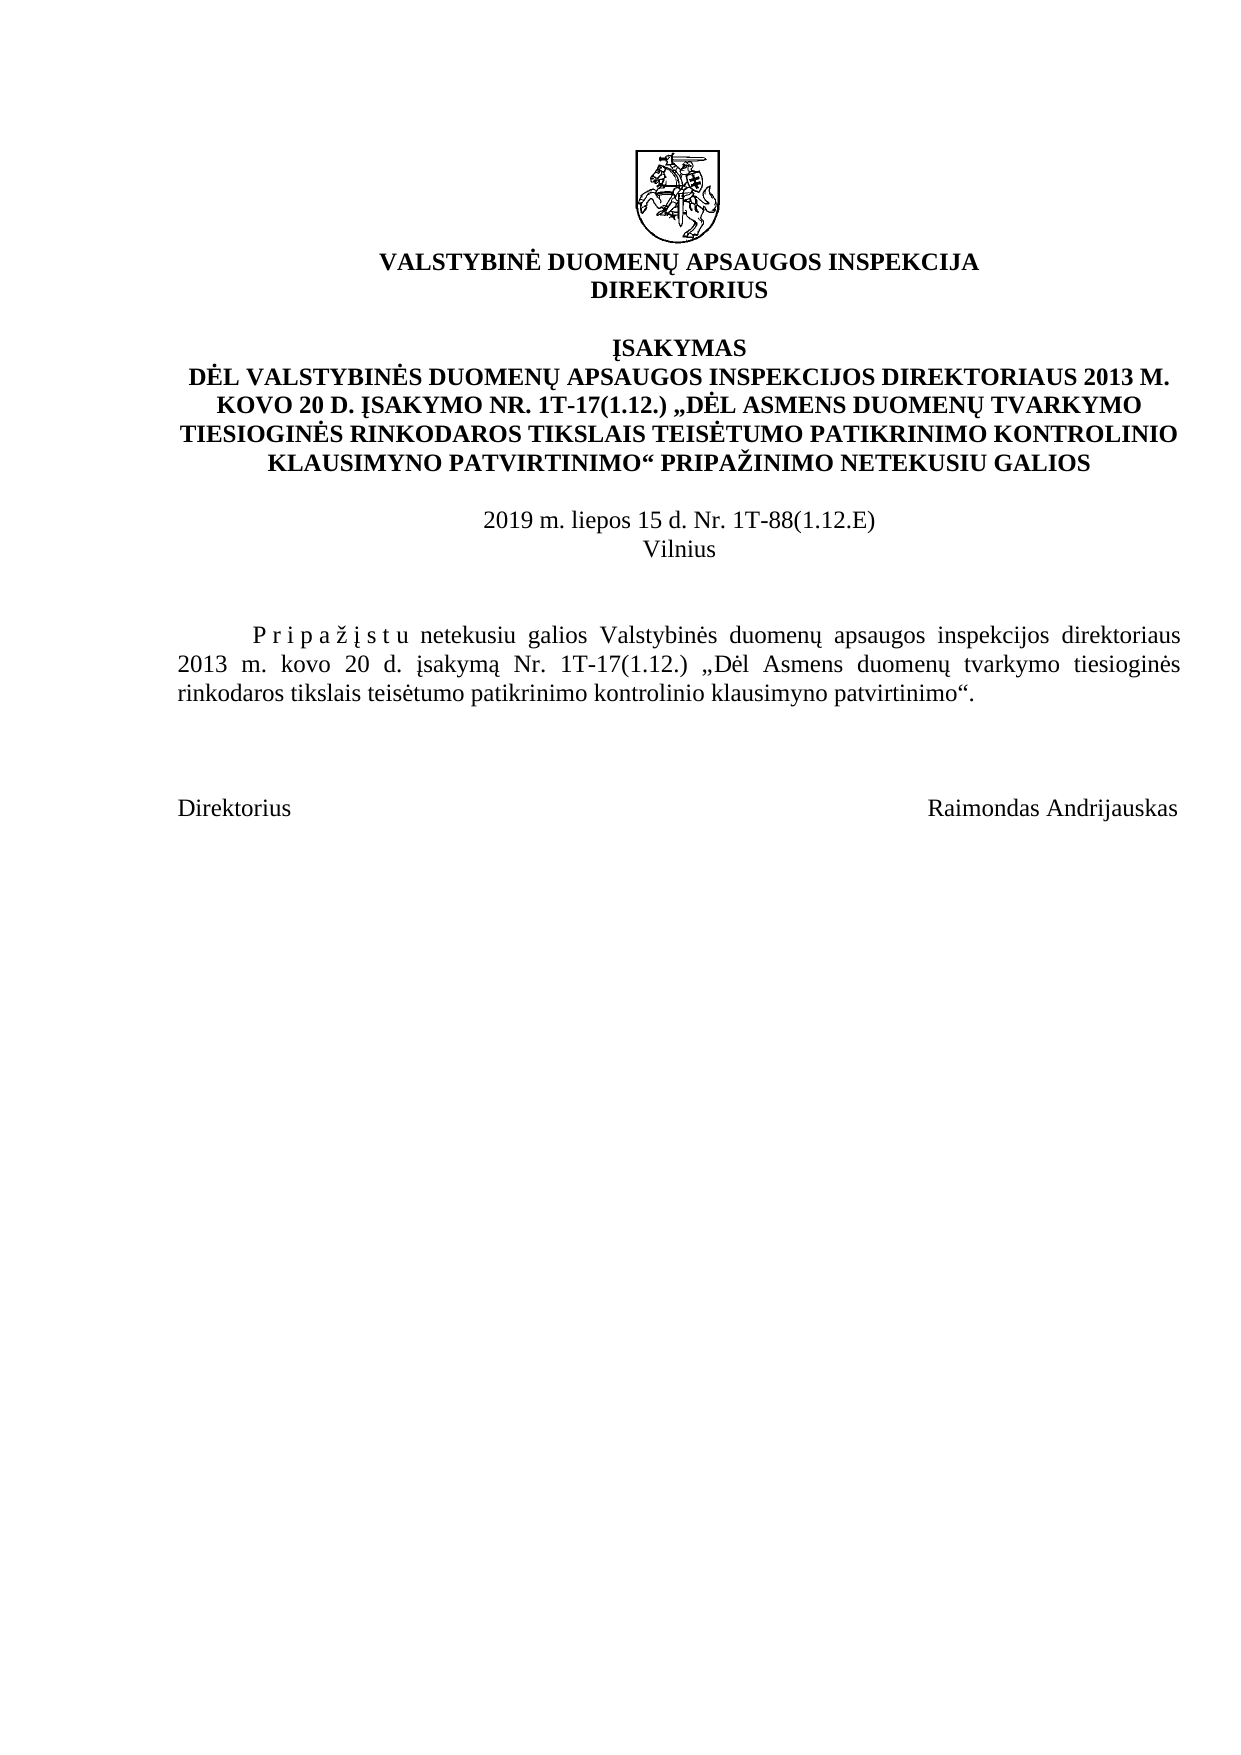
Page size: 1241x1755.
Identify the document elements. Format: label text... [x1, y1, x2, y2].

text VALSTYBINĖ DUOMENŲ APSAUGOS INSPEKCIJA [177, 247, 1181, 276]
text Direktorius Raimondas Andrijauskas [177, 793, 1181, 822]
text Pripažįstu netekusiu galios Valstybinės duomenų apsaugos inspekcijos direktoriaus 2013 m. kovo 20 d. įsakymą Nr. 1T-17(1.12.) „Dėl Asmens duomenų tvarkymo tiesioginės rinkodaros tikslais teisėtumo patikrinimo kontrolinio klausimyno patvirtinimo“. [177, 621, 1181, 707]
text DIREKTORIUS [177, 276, 1181, 304]
text ĮSAKYMAS [177, 333, 1181, 362]
text Vilnius [177, 534, 1181, 563]
text DĖL VALSTYBINĖS DUOMENŲ APSAUGOS INSPEKCIJOS DIREKTORIAUS 2013 M. KOVO 20 D. ĮSAKYMO NR. 1T-17(1.12.) „DĖL ASMENS DUOMENŲ TVARKYMO TIESIOGINĖS RINKODAROS TIKSLAIS TEISĖTUMO PATIKRINIMO KONTROLINIO KLAUSIMYNO PATVIRTINIMO“ PRIPAŽINIMO NETEKUSIU GALIOS [177, 362, 1181, 477]
text 2019 m. liepos 15 d. Nr. 1T-88(1.12.E) [177, 506, 1181, 534]
